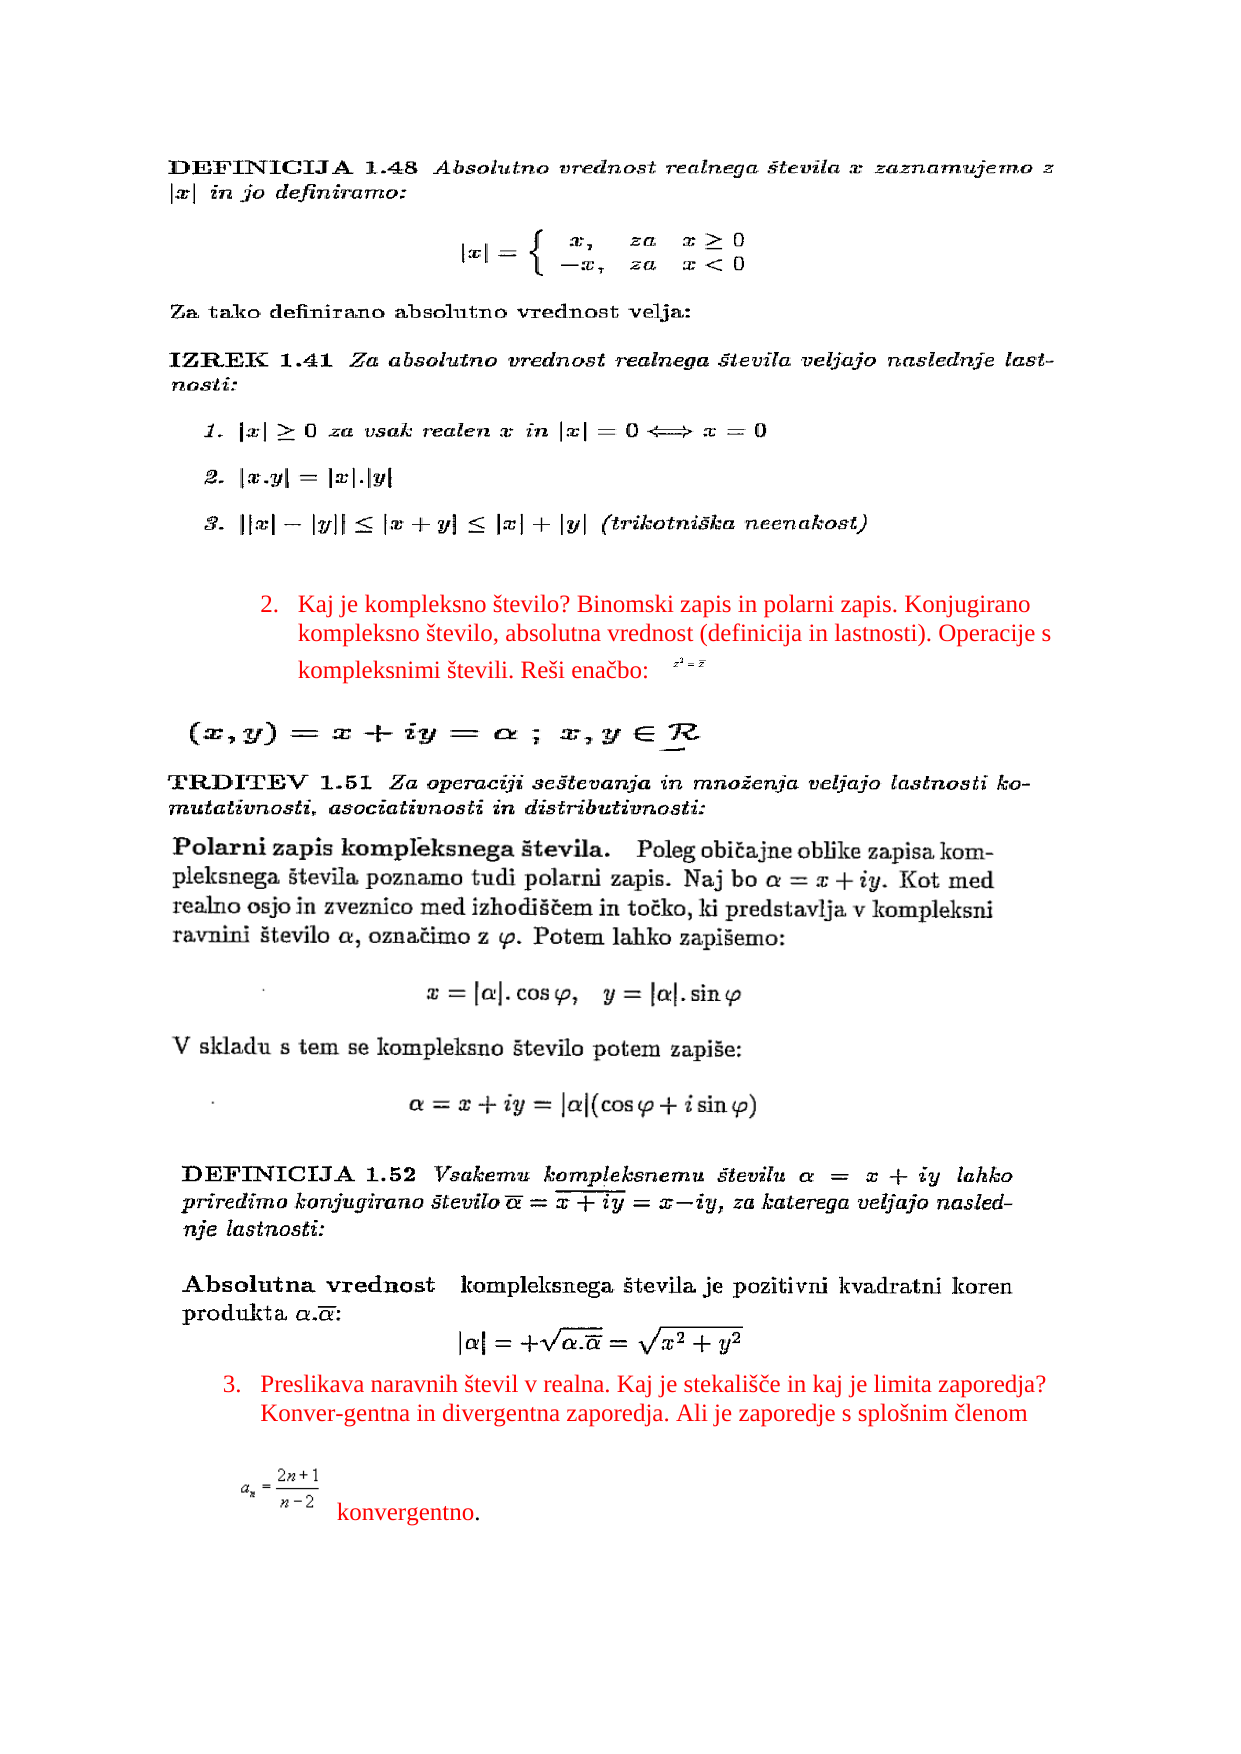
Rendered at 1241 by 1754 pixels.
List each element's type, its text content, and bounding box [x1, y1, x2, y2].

picture [164, 156, 1075, 552]
picture [164, 1258, 1075, 1361]
picture [164, 834, 1033, 1140]
list Preslikava naravnih števil v realna. Kaj je stekališče in kaj je limita zaporedja? Konver-gentna in divergentna zaporedja. Ali je zaporedje s splošnim členom [223, 1369, 1093, 1427]
picture [671, 655, 709, 669]
text konvergentno. [223, 1456, 1093, 1525]
picture [239, 1465, 320, 1511]
picture [164, 721, 748, 751]
list Kaj je kompleksno število? Binomski zapis in polarni zapis. Konjugirano kompleksno število, absolutna vrednost (definicija in lastnosti). Operacije s kompleksnimi števili. Reši enačbo: [260, 589, 1093, 683]
picture [164, 1157, 1057, 1241]
picture [164, 768, 1033, 816]
